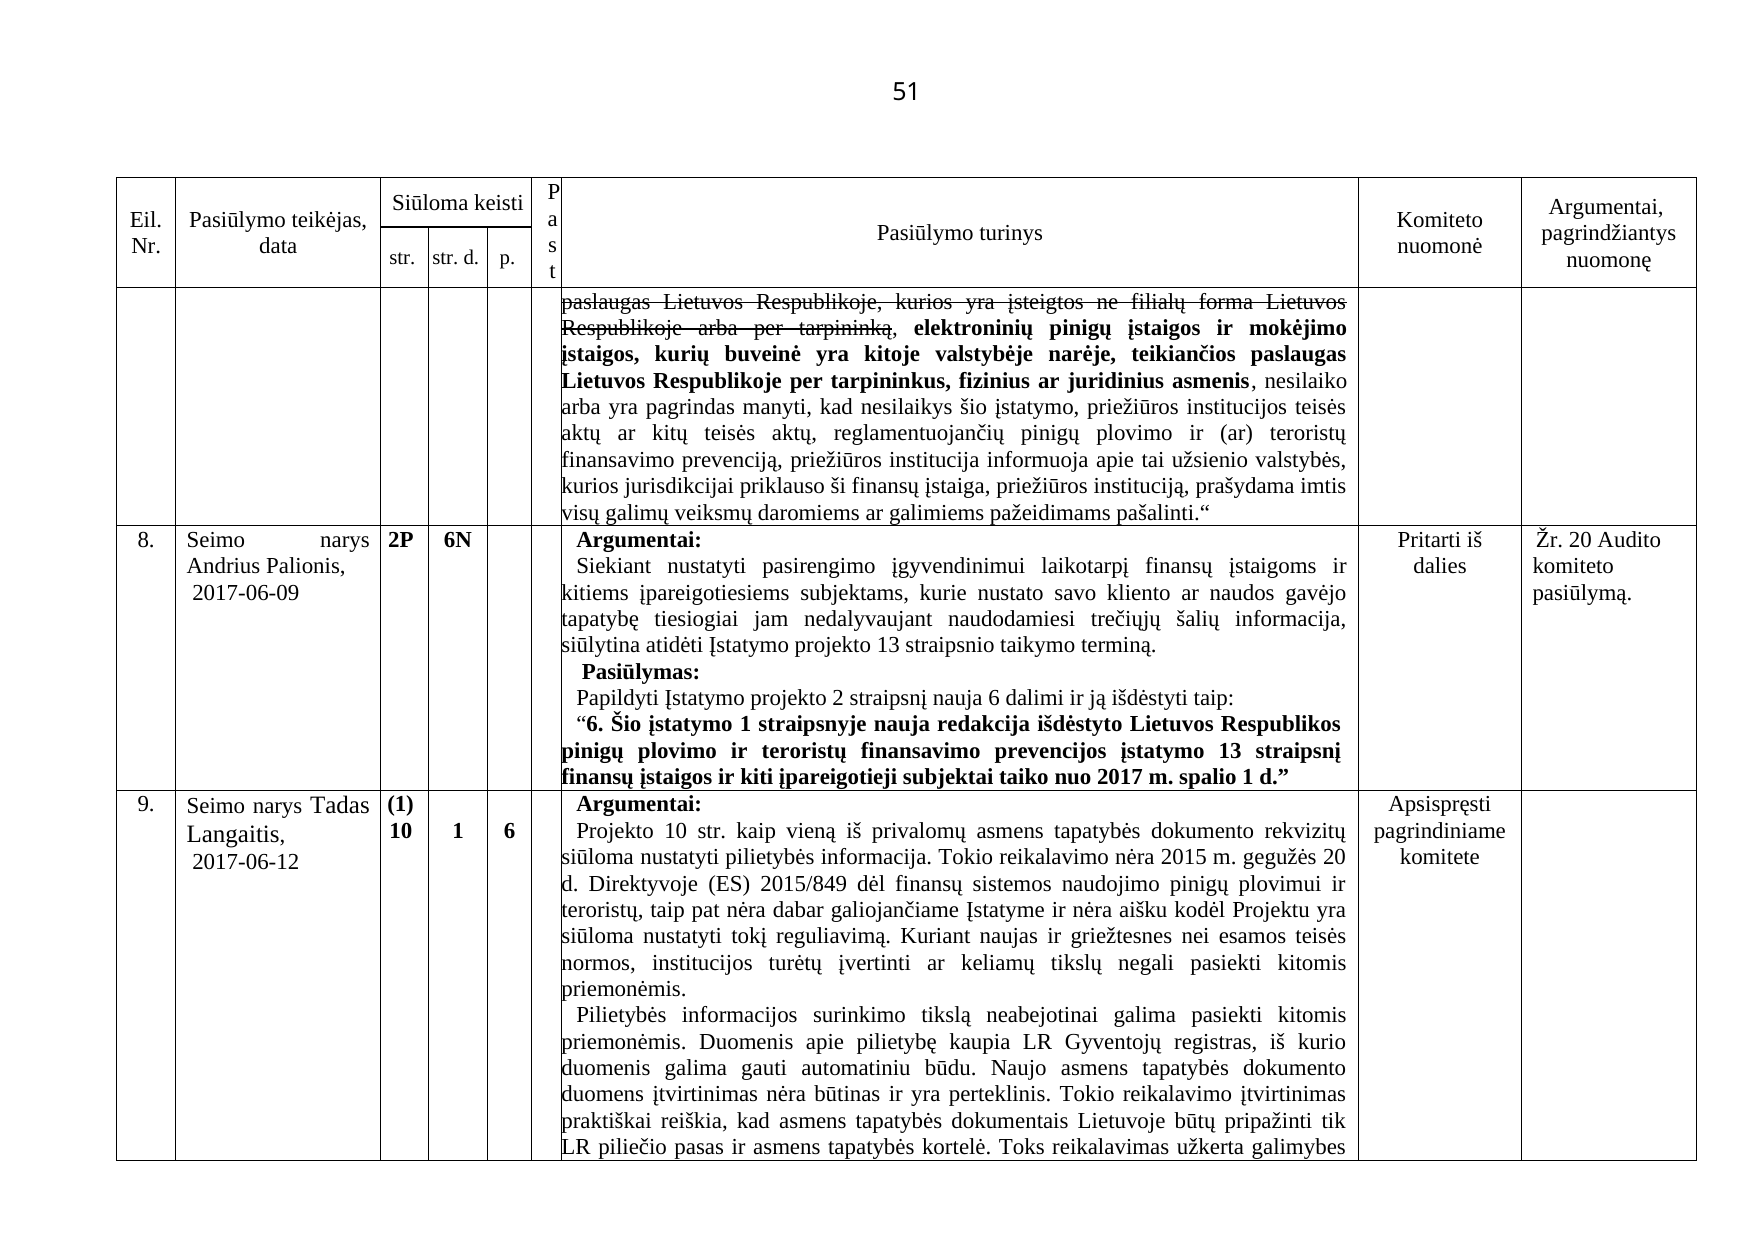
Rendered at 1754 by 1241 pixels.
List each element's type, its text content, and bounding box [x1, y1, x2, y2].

table_cell [488, 288, 531, 525]
table_header Eil. Nr. [117, 178, 175, 287]
table_cell Apsispręsti pagrindiniame komitete [1359, 791, 1521, 1159]
table_cell [532, 791, 561, 1159]
table_header Argumentai, pagrindžiantys nuomonę [1522, 178, 1696, 287]
table_cell 8. [117, 526, 175, 789]
table_cell [381, 288, 428, 525]
table_cell Seimo narys Andrius Palionis, 2017-06-09 [176, 526, 380, 789]
table_cell [1359, 288, 1521, 525]
table_cell [1522, 288, 1696, 525]
table_cell [117, 288, 175, 525]
table_cell 2P [381, 526, 428, 789]
table_header Siūloma keisti [381, 178, 531, 226]
table_header Pasiūlymo teikėjas, data [176, 178, 380, 287]
table_cell 6 [488, 791, 531, 1159]
table_cell Pritarti iš dalies [1359, 526, 1521, 789]
table_header Pasiūlymo turinys [562, 178, 1358, 287]
table_cell Argumentai: Projekto 10 str. kaip vieną iš privalomų asmens tapatybės dokumento rekvizitų siūloma nustatyti pilietybės informacija. Tokio reikalavimo nėra 2015 m. gegužės 20 d. Direktyvoje (ES) 2015/849 dėl finansų sistemos naudojimo pinigų plovimui ir teroristų, taip pat nėra dabar galiojančiame Įstatyme ir nėra aišku kodėl Projektu yra siūloma nustatyti tokį reguliavimą. Kuriant naujas ir griežtesnes nei esamos teisės normos, institucijos turėtų įvertinti ar keliamų tikslų negali pasiekti kitomis priemonėmis. Pilietybės informacijos surinkimo tikslą neabejotinai galima pasiekti kitomis priemonėmis. Duomenis apie pilietybę kaupia LR Gyventojų registras, iš kurio duomenis galima gauti automatiniu būdu. Naujo asmens tapatybės dokumento duomens įtvirtinimas nėra būtinas ir yra perteklinis. Tokio reikalavimo įtvirtinimas praktiškai reiškia, kad asmens tapatybės dokumentais Lietuvoje būtų pripažinti tik LR piliečio pasas ir asmens tapatybės kortelė. Toks reikalavimas užkerta galimybes [562, 791, 1358, 1159]
table_cell p. [488, 228, 531, 287]
table_cell 1 [429, 791, 487, 1159]
table_cell str. [381, 228, 428, 287]
table_cell Argumentai: Siekiant nustatyti pasirengimo įgyvendinimui laikotarpį finansų įstaigoms ir kitiems įpareigotiesiems subjektams, kurie nustato savo kliento ar naudos gavėjo tapatybę tiesiogiai jam nedalyvaujant naudodamiesi trečiųjų šalių informacija, siūlytina atidėti Įstatymo projekto 13 straipsnio taikymo terminą. Pasiūlymas: Papildyti Įstatymo projekto 2 straipsnį nauja 6 dalimi ir ją išdėstyti taip: “6. Šio įstatymo 1 straipsnyje nauja redakcija išdėstyto Lietuvos Respublikos pinigų plovimo ir teroristų finansavimo prevencijos įstatymo 13 straipsnį finansų įstaigos ir kiti įpareigotieji subjektai taiko nuo 2017 m. spalio 1 d.” [562, 526, 1358, 789]
table_cell Seimo narys Tadas Langaitis, 2017-06-12 [176, 791, 380, 1159]
table_cell [488, 526, 531, 789]
table_cell [532, 526, 561, 789]
table_cell 9. [117, 791, 175, 1159]
table_cell (1) 10 [381, 791, 428, 1159]
table_cell [429, 288, 487, 525]
table_cell [1522, 791, 1696, 1159]
table_cell [532, 288, 561, 525]
table_cell paslaugas Lietuvos Respublikoje, kurios yra įsteigtos ne filialų forma Lietuvos Respublikoje arba per tarpininką, elektroninių pinigų įstaigos ir mokėjimo įstaigos, kurių buveinė yra kitoje valstybėje narėje, teikiančios paslaugas Lietuvos Respublikoje per tarpininkus, fizinius ar juridinius asmenis, nesilaiko arba yra pagrindas manyti, kad nesilaikys šio įstatymo, priežiūros institucijos teisės aktų ar kitų teisės aktų, reglamentuojančių pinigų plovimo ir (ar) teroristų finansavimo prevenciją, priežiūros institucija informuoja apie tai užsienio valstybės, kurios jurisdikcijai priklauso ši finansų įstaiga, priežiūros instituciją, prašydama imtis visų galimų veiksmų daromiems ar galimiems pažeidimams pašalinti.“ [562, 288, 1358, 525]
table_header Komiteto nuomonė [1359, 178, 1521, 287]
table_cell str. d. [429, 228, 487, 287]
table_cell Žr. 20 Audito komiteto pasiūlymą. [1522, 526, 1696, 789]
table_cell 6N [429, 526, 487, 789]
table_cell [176, 288, 380, 525]
table_header Pastabos [532, 178, 561, 287]
